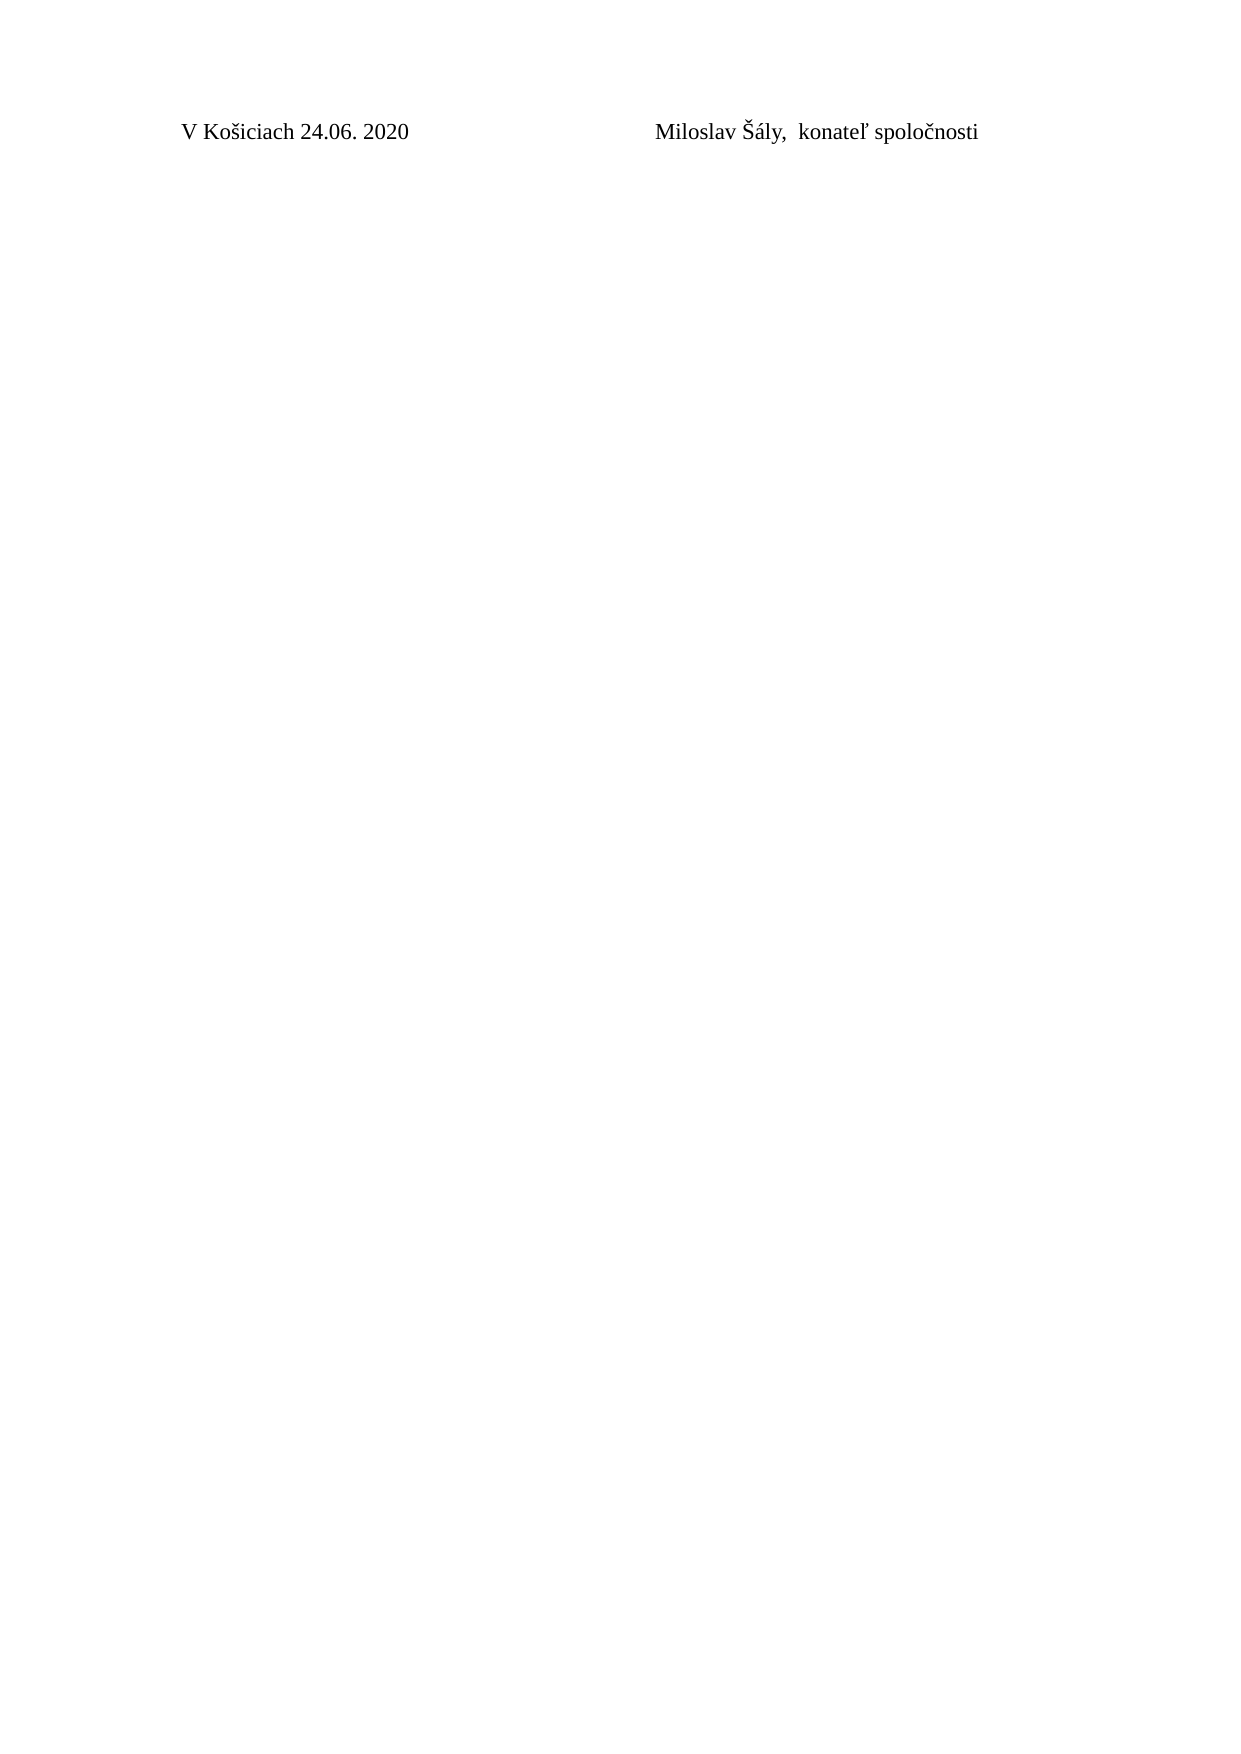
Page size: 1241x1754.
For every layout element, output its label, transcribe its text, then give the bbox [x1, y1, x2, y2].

text V Košiciach 24.06. 2020 Miloslav Šály, konateľ spoločnosti [130, 118, 1092, 144]
